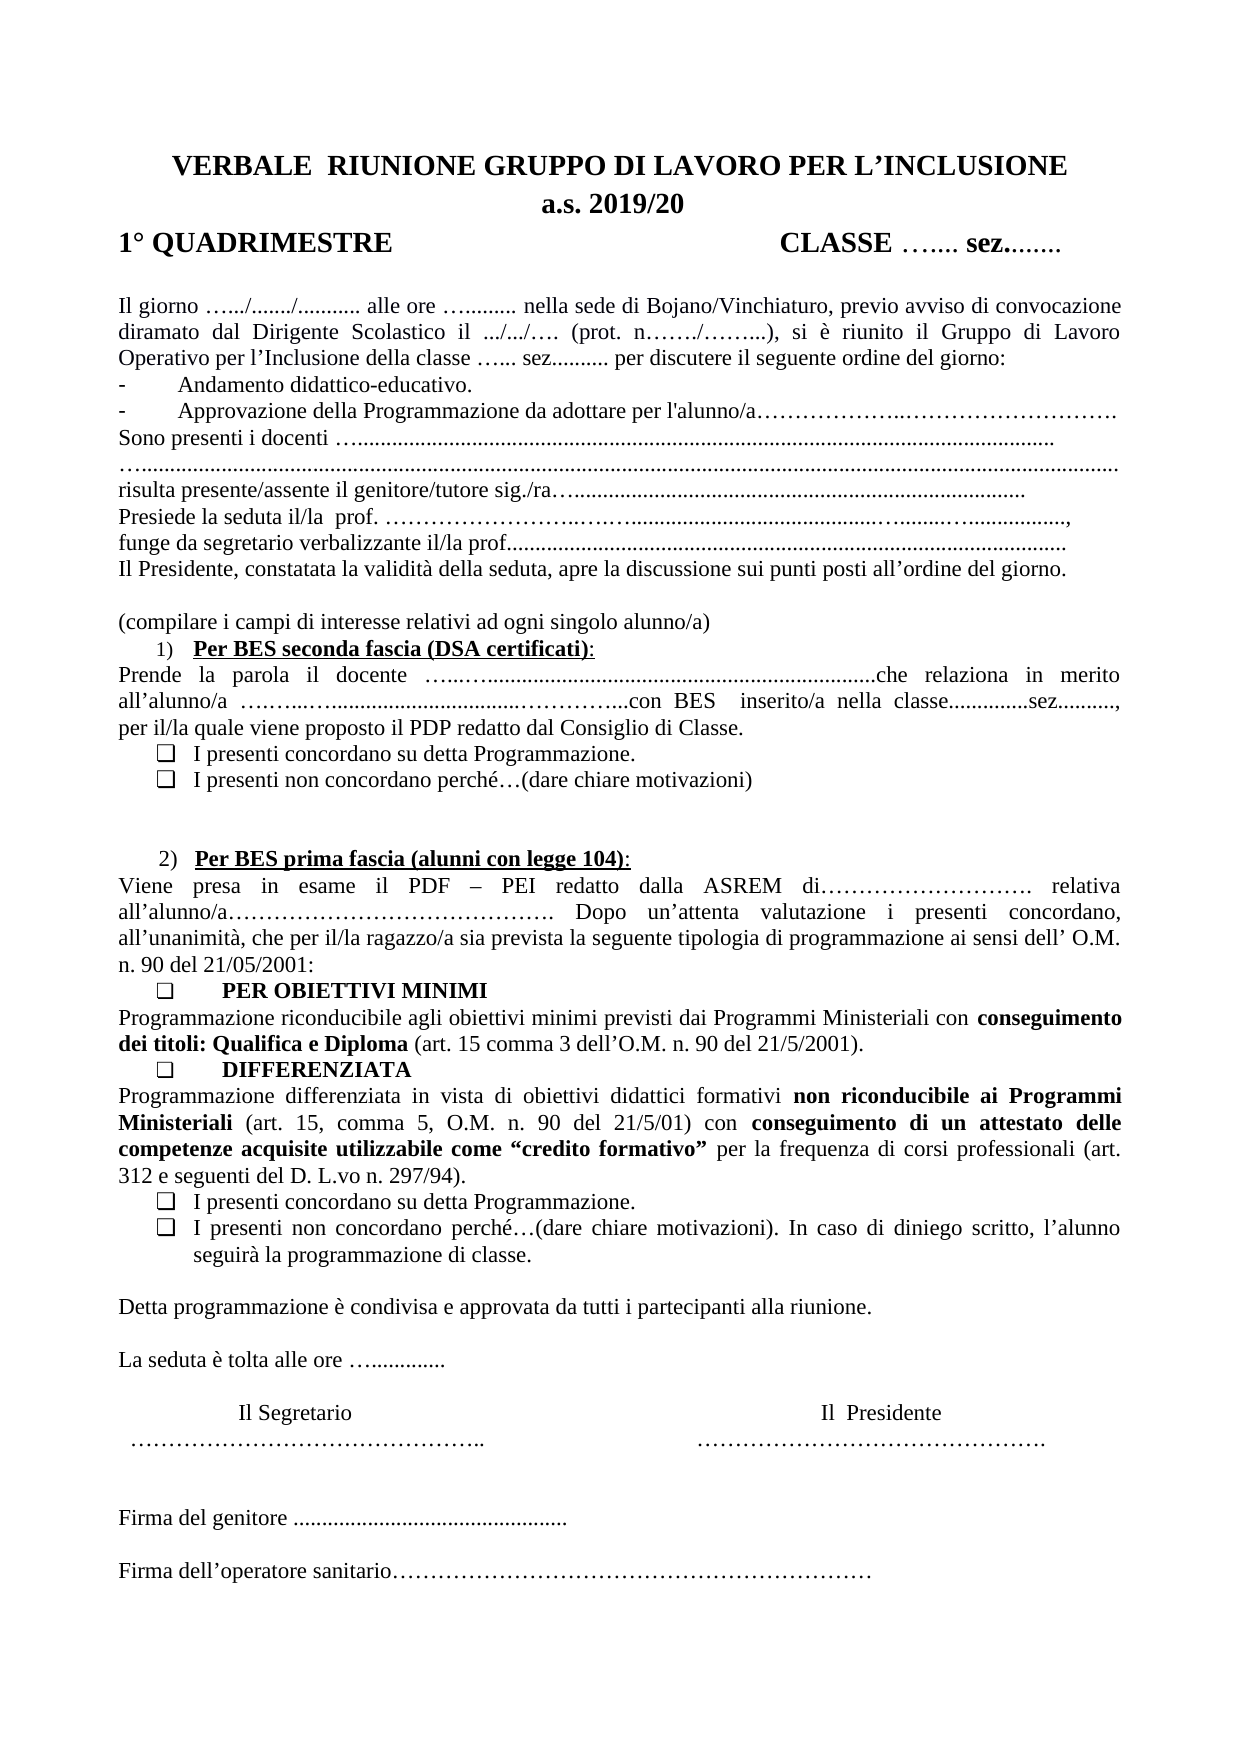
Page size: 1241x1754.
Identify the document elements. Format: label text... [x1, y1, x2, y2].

list I presenti concordano su detta Programmazione. [156, 1188, 1122, 1214]
list I presenti non concordano perché…(dare chiare motivazioni) [156, 766, 1122, 793]
text Presiede la seduta il/la prof. ……………………..….…...........................................…........…................., [118, 503, 1122, 529]
list DIFFERENZIATA [156, 1056, 1122, 1083]
list Per BES seconda fascia (DSA certificati): [156, 634, 1122, 661]
text ……………………………………….. ………………………………………. [118, 1425, 1122, 1452]
text Il Presidente, constatata la validità della seduta, apre la discussione sui punti posti all’ordine del giorno. [118, 556, 1122, 582]
text (compilare i campi di interesse relativi ad ogni singolo alunno/a) [118, 608, 1122, 634]
text …...........................................................................................................................................................................risulta presente/assente il genitore/tutore sig./ra…............................................................................... [118, 450, 1122, 503]
text Il Segretario Il Presidente [118, 1399, 1122, 1425]
text a.s. 2019/20 [118, 186, 1122, 220]
text Il giorno ….../......./........... alle ore …......... nella sede di Bojano/Vinchiaturo, previo avviso di convocazione diramato dal Dirigente Scolastico il .../.../…. (prot. n……./……...), si è riunito il Gruppo di Lavoro Operativo per l’Inclusione della classe …... sez.......... per discutere il seguente ordine del giorno: [118, 292, 1122, 371]
text La seduta è tolta alle ore …............. [118, 1346, 1122, 1372]
list Andamento didattico-educativo. [118, 371, 1122, 397]
list PER OBIETTIVI MINIMI [156, 977, 1122, 1003]
list Approvazione della Programmazione da adottare per l'alunno/a………………..………………………. [118, 397, 1122, 424]
text Viene presa in esame il PDF – PEI redatto dalla ASREM di………………………. relativa all’alunno/a……………………………………. Dopo un’attenta valutazione i presenti concordano, all’unanimità, che per il/la ragazzo/a sia prevista la seguente tipologia di programmazione ai sensi dell’ O.M. n. 90 del 21/05/2001: [118, 872, 1122, 977]
text funge da segretario verbalizzante il/la prof.................................................................................................. [118, 529, 1122, 556]
text Programmazione differenziata in vista di obiettivi didattici formativi non riconducibile ai Programmi Ministeriali (art. 15, comma 5, O.M. n. 90 del 21/5/01) con conseguimento di un attestato delle competenze acquisite utilizzabile come “credito formativo” per la frequenza di corsi professionali (art. 312 e seguenti del D. L.vo n. 297/94). [118, 1083, 1122, 1188]
text 2) Per BES prima fascia (alunni con legge 104): [118, 845, 1122, 872]
text VERBALE RIUNIONE GRUPPO DI LAVORO PER L’INCLUSIONE [118, 148, 1122, 181]
text Prende la parola il docente …...…....................................................................che relaziona in merito all’alunno/a ….…...….................................…………...con BES inserito/a nella classe..............sez.........., per il/la quale viene proposto il PDP redatto dal Consiglio di Classe. [118, 661, 1122, 740]
text Sono presenti i docenti ….......................................................................................................................... [118, 424, 1122, 450]
text Programmazione riconducibile agli obiettivi minimi previsti dai Programmi Ministeriali con conseguimento dei titoli: Qualifica e Diploma (art. 15 comma 3 dell’O.M. n. 90 del 21/5/2001). [118, 1003, 1122, 1056]
list I presenti non concordano perché…(dare chiare motivazioni). In caso di diniego scritto, l’alunno seguirà la programmazione di classe. [156, 1214, 1122, 1267]
text 1° QUADRIMESTRE CLASSE ….... sez........ [118, 225, 1122, 258]
text Firma del genitore ................................................ [118, 1504, 1122, 1531]
list I presenti concordano su detta Programmazione. [156, 740, 1122, 766]
text Detta programmazione è condivisa e approvata da tutti i partecipanti alla riunione. [118, 1293, 1122, 1320]
text Firma dell’operatore sanitario……………………………………………………… [118, 1557, 1122, 1583]
